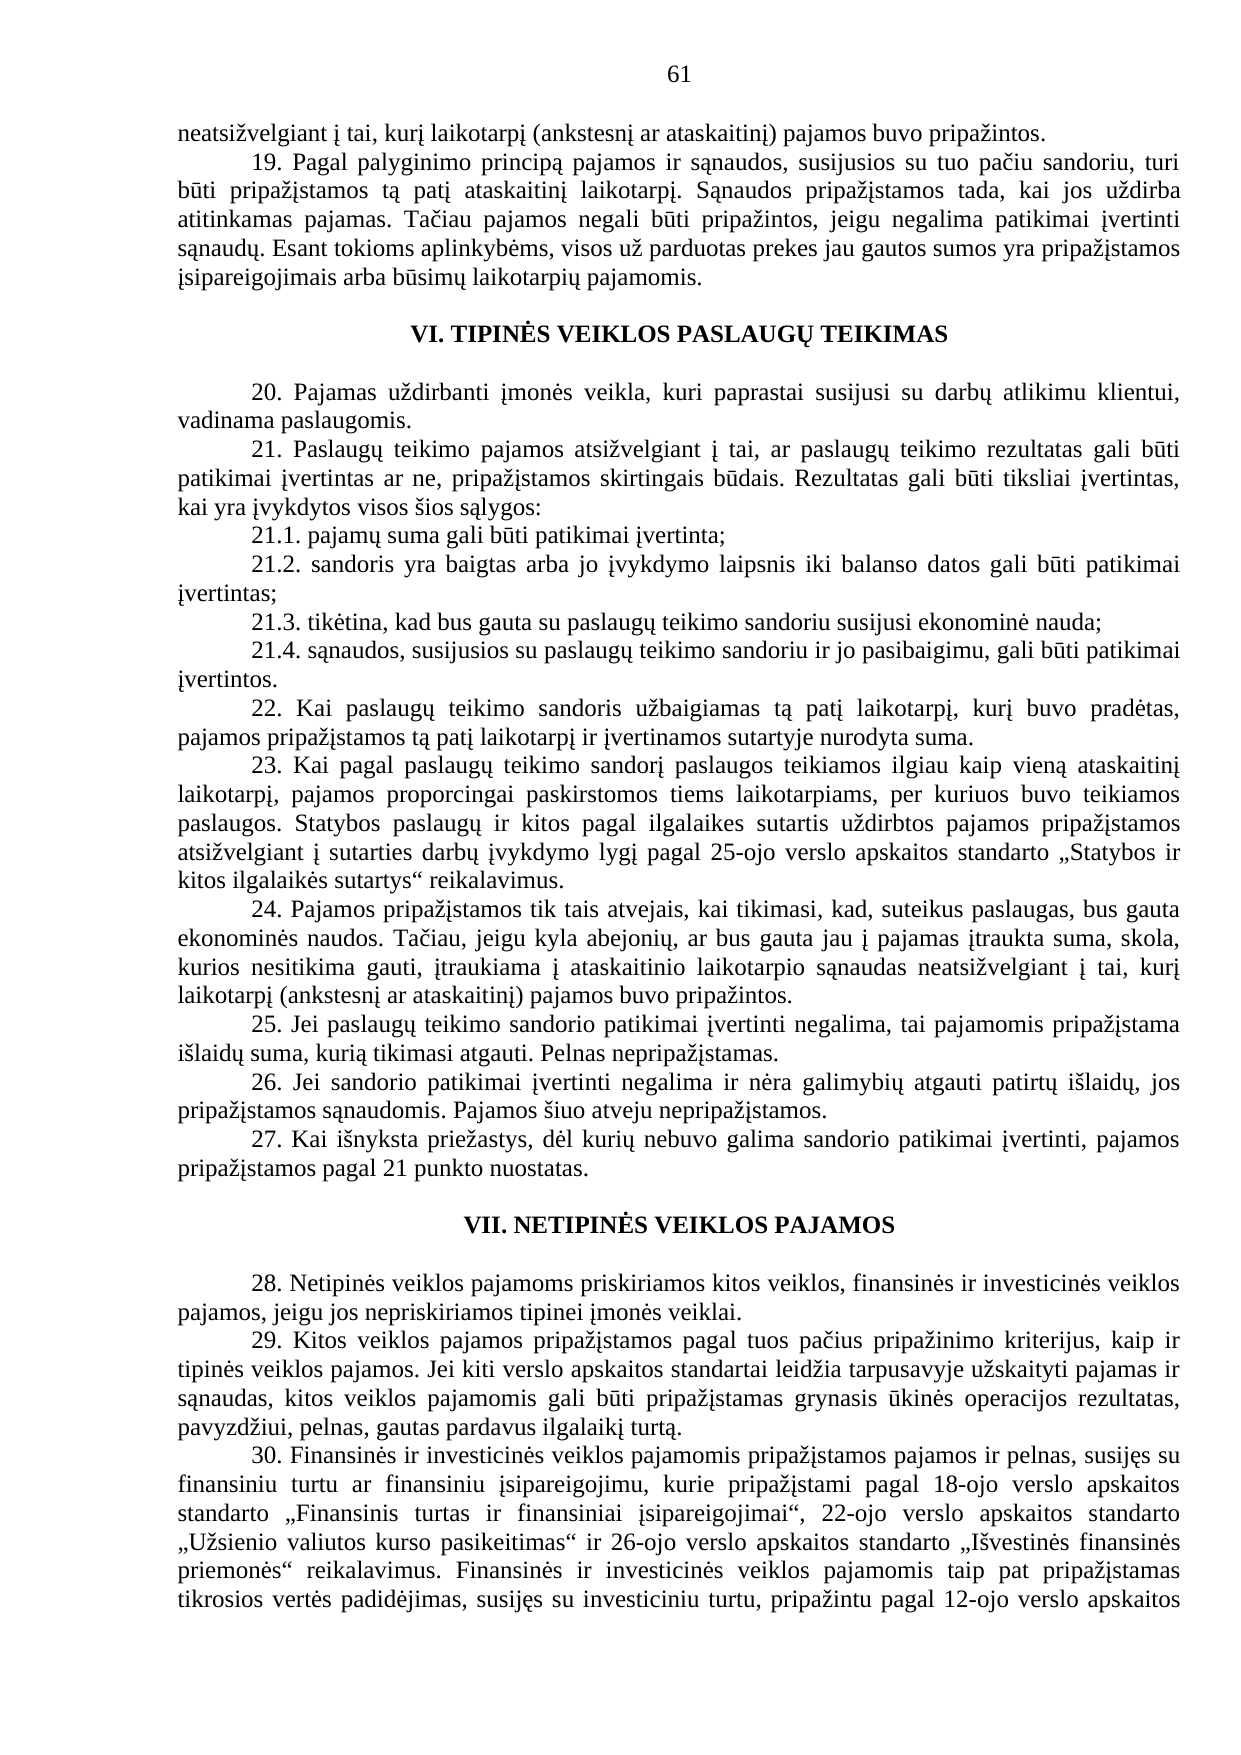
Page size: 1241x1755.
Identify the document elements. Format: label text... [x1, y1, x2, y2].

text VI. TIPINĖS VEIKLOS PASLAUGŲ TEIKIMAS [177, 319, 1181, 348]
text 19. Pagal palyginimo principą pajamos ir sąnaudos, susijusios su tuo pačiu sandoriu, turi būti pripažįstamos tą patį ataskaitinį laikotarpį. Sąnaudos pripažįstamos tada, kai jos uždirba atitinkamas pajamas. Tačiau pajamos negali būti pripažintos, jeigu negalima patikimai įvertinti sąnaudų. Esant tokioms aplinkybėms, visos už parduotas prekes jau gautos sumos yra pripažįstamos įsipareigojimais arba būsimų laikotarpių pajamomis. [177, 147, 1181, 291]
text 30. Finansinės ir investicinės veiklos pajamomis pripažįstamos pajamos ir pelnas, susijęs su finansiniu turtu ar finansiniu įsipareigojimu, kurie pripažįstami pagal 18-ojo verslo apskaitos standarto „Finansinis turtas ir finansiniai įsipareigojimai“, 22-ojo verslo apskaitos standarto „Užsienio valiutos kurso pasikeitimas“ ir 26-ojo verslo apskaitos standarto „Išvestinės finansinės priemonės“ reikalavimus. Finansinės ir investicinės veiklos pajamomis taip pat pripažįstamas tikrosios vertės padidėjimas, susijęs su investiciniu turtu, pripažintu pagal 12-ojo verslo apskaitos [177, 1441, 1181, 1613]
text 21. Paslaugų teikimo pajamos atsižvelgiant į tai, ar paslaugų teikimo rezultatas gali būti patikimai įvertintas ar ne, pripažįstamos skirtingais būdais. Rezultatas gali būti tiksliai įvertintas, kai yra įvykdytos visos šios sąlygos: [177, 434, 1181, 521]
text 24. Pajamos pripažįstamos tik tais atvejais, kai tikimasi, kad, suteikus paslaugas, bus gauta ekonominės naudos. Tačiau, jeigu kyla abejonių, ar bus gauta jau į pajamas įtraukta suma, skola, kurios nesitikima gauti, įtraukiama į ataskaitinio laikotarpio sąnaudas neatsižvelgiant į tai, kurį laikotarpį (ankstesnį ar ataskaitinį) pajamos buvo pripažintos. [177, 894, 1181, 1009]
text 21.1. pajamų suma gali būti patikimai įvertinta; [177, 521, 1181, 549]
text 25. Jei paslaugų teikimo sandorio patikimai įvertinti negalima, tai pajamomis pripažįstama išlaidų suma, kurią tikimasi atgauti. Pelnas nepripažįstamas. [177, 1009, 1181, 1067]
text 20. Pajamas uždirbanti įmonės veikla, kuri paprastai susijusi su darbų atlikimu klientui, vadinama paslaugomis. [177, 377, 1181, 434]
text 26. Jei sandorio patikimai įvertinti negalima ir nėra galimybių atgauti patirtų išlaidų, jos pripažįstamos sąnaudomis. Pajamos šiuo atveju nepripažįstamos. [177, 1067, 1181, 1124]
text 21.3. tikėtina, kad bus gauta su paslaugų teikimo sandoriu susijusi ekonominė nauda; [177, 607, 1181, 636]
text 28. Netipinės veiklos pajamoms priskiriamos kitos veiklos, finansinės ir investicinės veiklos pajamos, jeigu jos nepriskiriamos tipinei įmonės veiklai. [177, 1268, 1181, 1326]
text 27. Kai išnyksta priežastys, dėl kurių nebuvo galima sandorio patikimai įvertinti, pajamos pripažįstamos pagal 21 punkto nuostatas. [177, 1124, 1181, 1182]
text 21.2. sandoris yra baigtas arba jo įvykdymo laipsnis iki balanso datos gali būti patikimai įvertintas; [177, 549, 1181, 607]
text 23. Kai pagal paslaugų teikimo sandorį paslaugos teikiamos ilgiau kaip vieną ataskaitinį laikotarpį, pajamos proporcingai paskirstomos tiems laikotarpiams, per kuriuos buvo teikiamos paslaugos. Statybos paslaugų ir kitos pagal ilgalaikes sutartis uždirbtos pajamos pripažįstamos atsižvelgiant į sutarties darbų įvykdymo lygį pagal 25-ojo verslo apskaitos standarto „Statybos ir kitos ilgalaikės sutartys“ reikalavimus. [177, 751, 1181, 894]
text 21.4. sąnaudos, susijusios su paslaugų teikimo sandoriu ir jo pasibaigimu, gali būti patikimai įvertintos. [177, 636, 1181, 693]
text VII. NETIPINĖS VEIKLOS PAJAMOS [177, 1211, 1181, 1239]
text 22. Kai paslaugų teikimo sandoris užbaigiamas tą patį laikotarpį, kurį buvo pradėtas, pajamos pripažįstamos tą patį laikotarpį ir įvertinamos sutartyje nurodyta suma. [177, 693, 1181, 751]
text 29. Kitos veiklos pajamos pripažįstamos pagal tuos pačius pripažinimo kriterijus, kaip ir tipinės veiklos pajamos. Jei kiti verslo apskaitos standartai leidžia tarpusavyje užskaityti pajamas ir sąnaudas, kitos veiklos pajamomis gali būti pripažįstamas grynasis ūkinės operacijos rezultatas, pavyzdžiui, pelnas, gautas pardavus ilgalaikį turtą. [177, 1326, 1181, 1441]
text neatsižvelgiant į tai, kurį laikotarpį (ankstesnį ar ataskaitinį) pajamos buvo pripažintos. [177, 118, 1181, 147]
